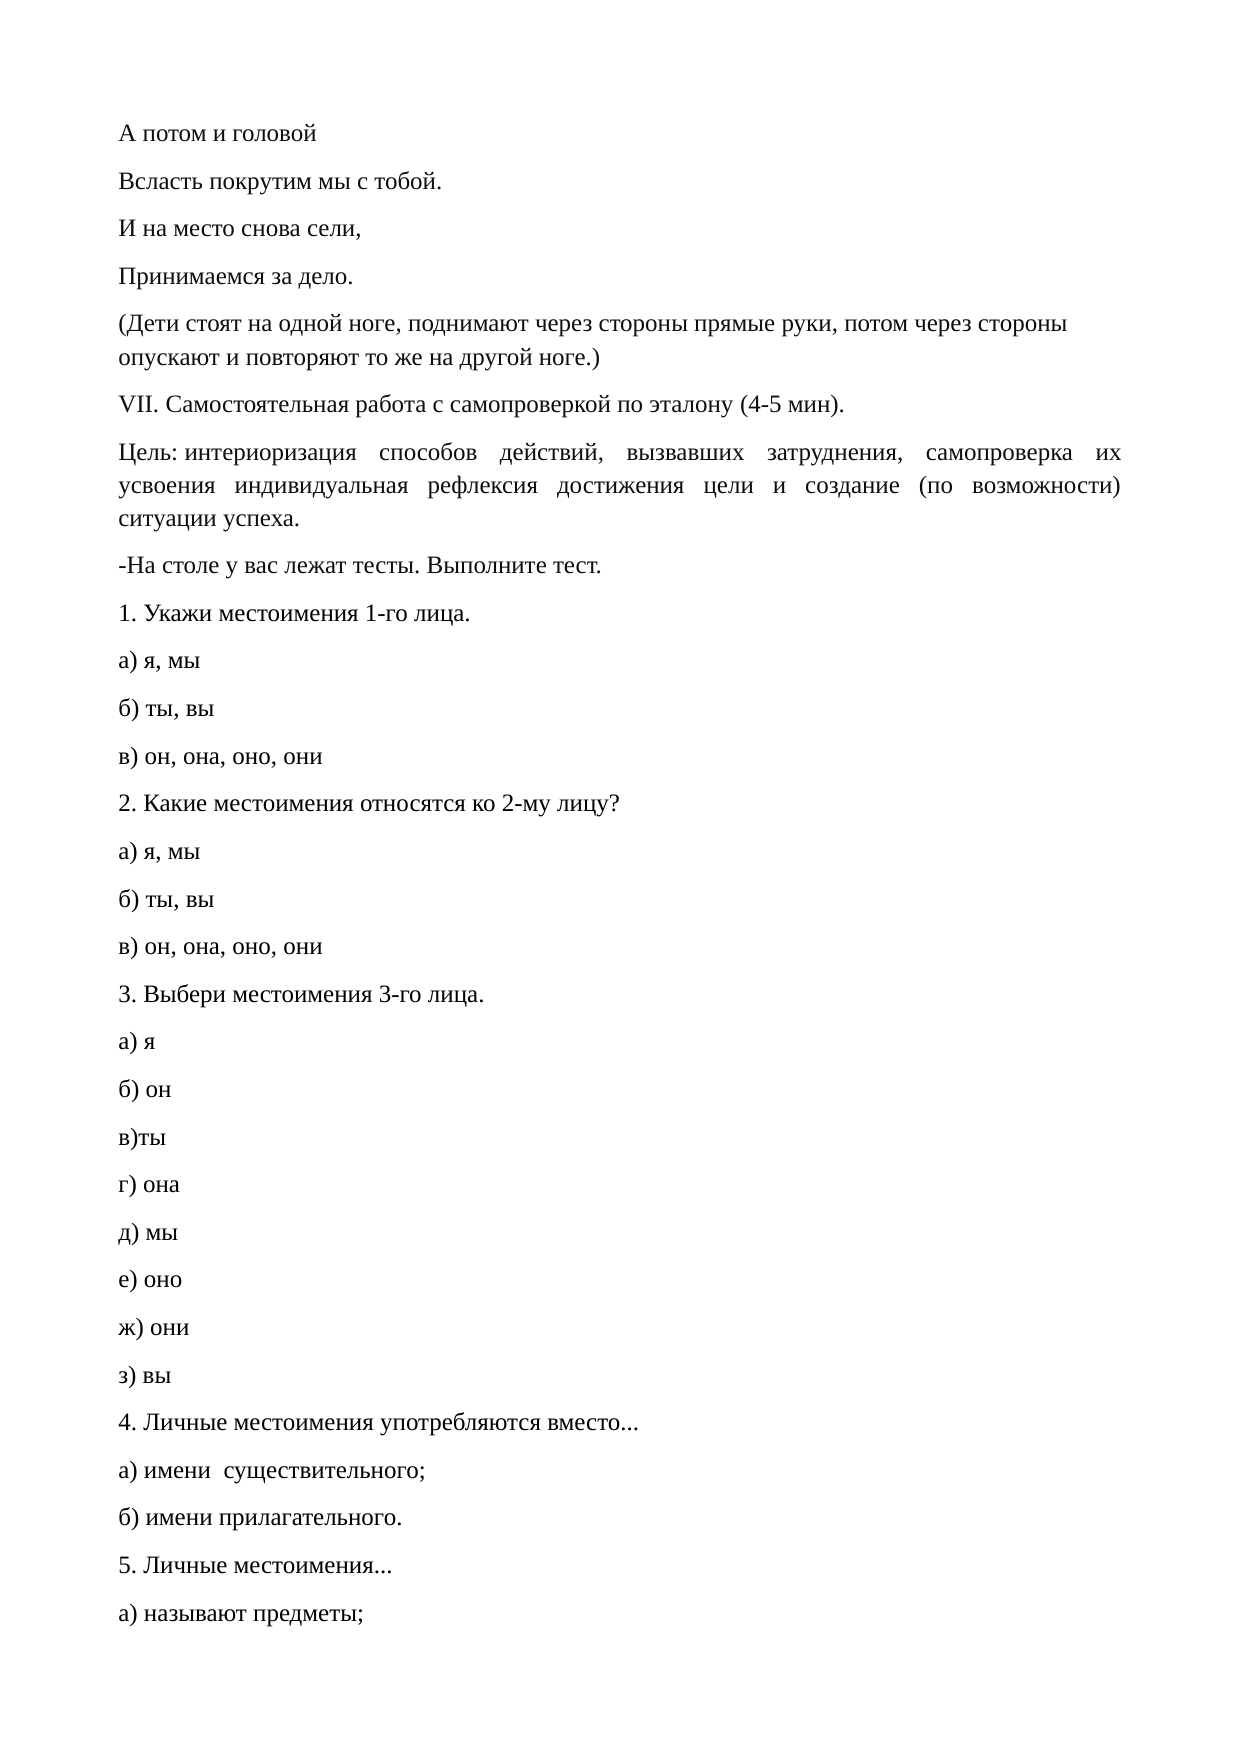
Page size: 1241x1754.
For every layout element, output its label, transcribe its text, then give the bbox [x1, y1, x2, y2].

text 4. Личные местоимения употребляются вместо... [118, 1407, 1122, 1436]
text д) мы [118, 1217, 1122, 1246]
text в) он, она, оно, они [118, 931, 1122, 960]
text VII. Самостоятельная работа с самопроверкой по эталону (4-5 мин). [118, 389, 1122, 418]
text е) оно [118, 1264, 1122, 1293]
text И на место снова сели, [118, 213, 1122, 242]
text 1. Укажи местоимения 1-го лица. [118, 598, 1122, 627]
text а) называют предметы; [118, 1598, 1122, 1626]
text (Дети стоят на одной ноге, поднимают через стороны прямые руки, потом через стороны опускают и повторяют то же на другой ноге.) [118, 308, 1122, 370]
text Всласть покрутим мы с тобой. [118, 166, 1122, 194]
text ж) они [118, 1312, 1122, 1341]
text в) он, она, оно, они [118, 741, 1122, 769]
text б) он [118, 1074, 1122, 1103]
text Цель: интериоризация способов действий, вызвавших затруднения, самопроверка их усвоения индивидуальная рефлексия достижения цели и создание (по возможности) ситуации успеха. [118, 437, 1122, 532]
text г) она [118, 1169, 1122, 1198]
text 2. Какие местоимения относятся ко 2-му лицу? [118, 788, 1122, 817]
text а) я, мы [118, 836, 1122, 865]
text б) имени прилагательного. [118, 1502, 1122, 1531]
text Принимаемся за дело. [118, 261, 1122, 290]
text б) ты, вы [118, 693, 1122, 722]
text б) ты, вы [118, 884, 1122, 912]
text в)ты [118, 1122, 1122, 1150]
text -На столе у вас лежат тесты. Выполните тест. [118, 550, 1122, 579]
text 3. Выбери местоимения 3-го лица. [118, 979, 1122, 1008]
text а) я [118, 1026, 1122, 1055]
text 5. Личные местоимения... [118, 1550, 1122, 1579]
text а) имени существительного; [118, 1455, 1122, 1484]
text з) вы [118, 1360, 1122, 1388]
text А потом и головой [118, 118, 1122, 147]
text а) я, мы [118, 646, 1122, 674]
